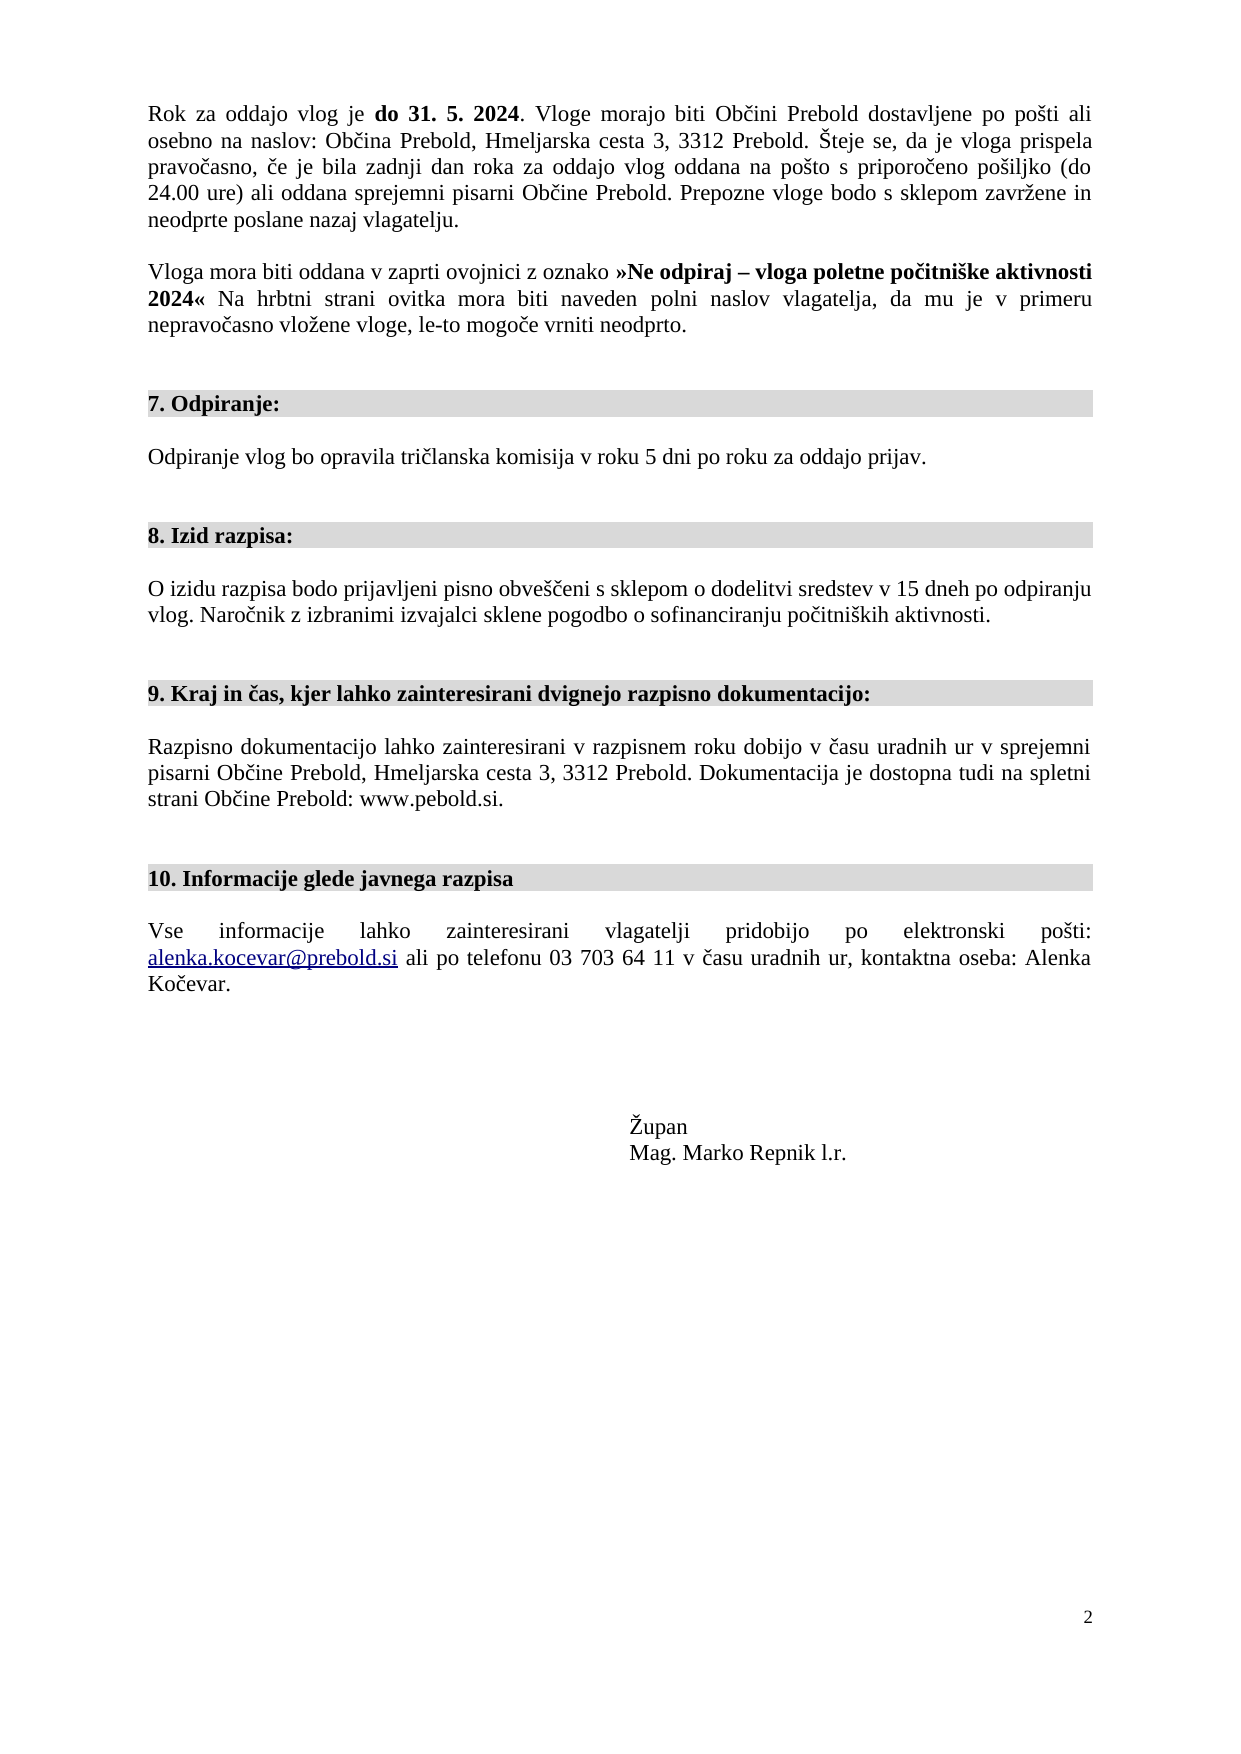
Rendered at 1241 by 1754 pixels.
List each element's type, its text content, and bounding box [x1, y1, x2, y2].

text 7. Odpiranje: [148, 390, 1093, 417]
text 9. Kraj in čas, kjer lahko zainteresirani dvignejo razpisno dokumentacijo: [148, 680, 1093, 706]
text Vloga mora biti oddana v zaprti ovojnici z oznako »Ne odpiraj – vloga poletne počitniške aktivnosti 2024« Na hrbtni strani ovitka mora biti naveden polni naslov vlagatelja, da mu je v primeru nepravočasno vložene vloge, le-to mogoče vrniti neodprto. [148, 258, 1093, 337]
text Odpiranje vlog bo opravila tričlanska komisija v roku 5 dni po roku za oddajo prijav. [148, 443, 1093, 469]
text 8. Izid razpisa: [148, 522, 1093, 548]
text O izidu razpisa bodo prijavljeni pisno obveščeni s sklepom o dodelitvi sredstev v 15 dneh po odpiranju vlog. Naročnik z izbranimi izvajalci sklene pogodbo o sofinanciranju počitniških aktivnosti. [148, 575, 1093, 627]
text Rok za oddajo vlog je do 31. 5. 2024. Vloge morajo biti Občini Prebold dostavljene po pošti ali osebno na naslov: Občina Prebold, Hmeljarska cesta 3, 3312 Prebold. Šteje se, da je vloga prispela pravočasno, če je bila zadnji dan roka za oddajo vlog oddana na pošto s priporočeno pošiljko (do 24.00 ure) ali oddana sprejemni pisarni Občine Prebold. Prepozne vloge bodo s sklepom zavržene in neodprte poslane nazaj vlagatelju. [148, 100, 1093, 232]
table_cell [148, 1166, 618, 1192]
table_header [148, 1113, 618, 1166]
table_cell [618, 1166, 1093, 1192]
text 10. Informacije glede javnega razpisa [148, 864, 1093, 891]
table_header Župan Mag. Marko Repnik l.r. [618, 1113, 1093, 1166]
text Razpisno dokumentacijo lahko zainteresirani v razpisnem roku dobijo v času uradnih ur v sprejemni pisarni Občine Prebold, Hmeljarska cesta 3, 3312 Prebold. Dokumentacija je dostopna tudi na spletni strani Občine Prebold: www.pebold.si. [148, 733, 1093, 812]
text Vse informacije lahko zainteresirani vlagatelji pridobijo po elektronski pošti: alenka.kocevar@prebold.si ali po telefonu 03 703 64 11 v času uradnih ur, kontaktna oseba: Alenka Kočevar. [148, 917, 1093, 996]
